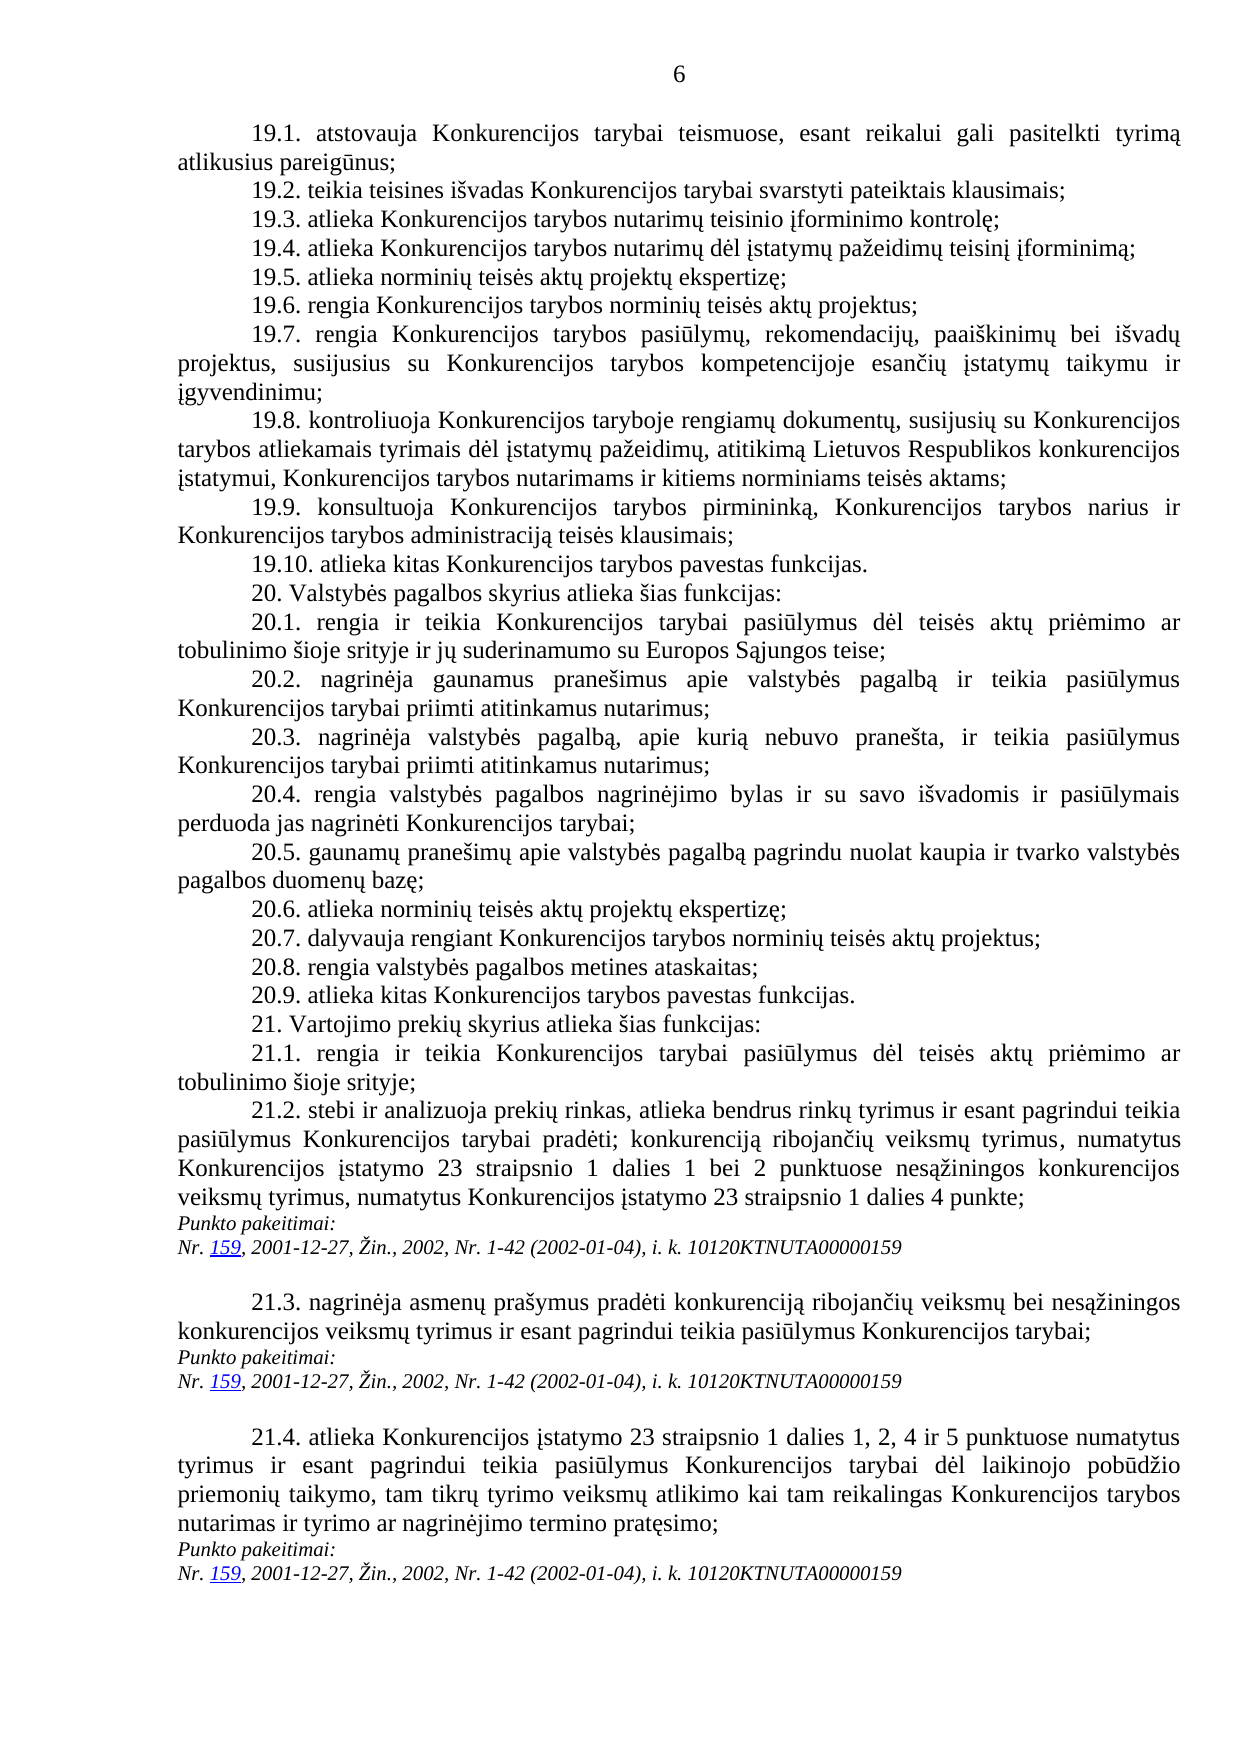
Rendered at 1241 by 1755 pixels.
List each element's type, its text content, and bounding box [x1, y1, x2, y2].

text 21.3. nagrinėja asmenų prašymus pradėti konkurenciją ribojančių veiksmų bei nesąžiningos konkurencijos veiksmų tyrimus ir esant pagrindui teikia pasiūlymus Konkurencijos tarybai; [177, 1287, 1181, 1345]
text 20.5. gaunamų pranešimų apie valstybės pagalbą pagrindu nuolat kaupia ir tvarko valstybės pagalbos duomenų bazę; [177, 837, 1181, 894]
text Punkto pakeitimai: [177, 1345, 1181, 1369]
text Punkto pakeitimai: [177, 1537, 1181, 1561]
text 20.4. rengia valstybės pagalbos nagrinėjimo bylas ir su savo išvadomis ir pasiūlymais perduoda jas nagrinėti Konkurencijos tarybai; [177, 779, 1181, 837]
text 21.4. atlieka Konkurencijos įstatymo 23 straipsnio 1 dalies 1, 2, 4 ir 5 punktuose numatytus tyrimus ir esant pagrindui teikia pasiūlymus Konkurencijos tarybai dėl laikinojo pobūdžio priemonių taikymo, tam tikrų tyrimo veiksmų atlikimo kai tam reikalingas Konkurencijos tarybos nutarimas ir tyrimo ar nagrinėjimo termino pratęsimo; [177, 1422, 1181, 1537]
text 19.1. atstovauja Konkurencijos tarybai teismuose, esant reikalui gali pasitelkti tyrimą atlikusius pareigūnus; [177, 118, 1181, 176]
text 21.2. stebi ir analizuoja prekių rinkas, atlieka bendrus rinkų tyrimus ir esant pagrindui teikia pasiūlymus Konkurencijos tarybai pradėti; konkurenciją ribojančių veiksmų tyrimus, numatytus Konkurencijos įstatymo 23 straipsnio 1 dalies 1 bei 2 punktuose nesąžiningos konkurencijos veiksmų tyrimus, numatytus Konkurencijos įstatymo 23 straipsnio 1 dalies 4 punkte; [177, 1096, 1181, 1211]
text 19.2. teikia teisines išvadas Konkurencijos tarybai svarstyti pateiktais klausimais; [177, 176, 1181, 204]
text 20.2. nagrinėja gaunamus pranešimus apie valstybės pagalbą ir teikia pasiūlymus Konkurencijos tarybai priimti atitinkamus nutarimus; [177, 664, 1181, 722]
text 19.6. rengia Konkurencijos tarybos norminių teisės aktų projektus; [177, 291, 1181, 319]
text Nr. 159, 2001-12-27, Žin., 2002, Nr. 1-42 (2002-01-04), i. k. 10120KTNUTA00000159 [177, 1369, 1181, 1393]
text 19.8. kontroliuoja Konkurencijos taryboje rengiamų dokumentų, susijusių su Konkurencijos tarybos atliekamais tyrimais dėl įstatymų pažeidimų, atitikimą Lietuvos Respublikos konkurencijos įstatymui, Konkurencijos tarybos nutarimams ir kitiems norminiams teisės aktams; [177, 406, 1181, 492]
text 19.3. atlieka Konkurencijos tarybos nutarimų teisinio įforminimo kontrolę; [177, 204, 1181, 233]
text 20. Valstybės pagalbos skyrius atlieka šias funkcijas: [177, 578, 1181, 607]
text 19.5. atlieka norminių teisės aktų projektų ekspertizę; [177, 262, 1181, 291]
text 20.8. rengia valstybės pagalbos metines ataskaitas; [177, 952, 1181, 981]
text 19.7. rengia Konkurencijos tarybos pasiūlymų, rekomendacijų, paaiškinimų bei išvadų projektus, susijusius su Konkurencijos tarybos kompetencijoje esančių įstatymų taikymu ir įgyvendinimu; [177, 319, 1181, 406]
text 21. Vartojimo prekių skyrius atlieka šias funkcijas: [177, 1009, 1181, 1038]
text 19.9. konsultuoja Konkurencijos tarybos pirmininką, Konkurencijos tarybos narius ir Konkurencijos tarybos administraciją teisės klausimais; [177, 492, 1181, 549]
text 19.4. atlieka Konkurencijos tarybos nutarimų dėl įstatymų pažeidimų teisinį įforminimą; [177, 233, 1181, 262]
text 20.1. rengia ir teikia Konkurencijos tarybai pasiūlymus dėl teisės aktų priėmimo ar tobulinimo šioje srityje ir jų suderinamumo su Europos Sąjungos teise; [177, 607, 1181, 664]
text 21.1. rengia ir teikia Konkurencijos tarybai pasiūlymus dėl teisės aktų priėmimo ar tobulinimo šioje srityje; [177, 1038, 1181, 1096]
text 20.6. atlieka norminių teisės aktų projektų ekspertizę; [177, 894, 1181, 923]
text 20.9. atlieka kitas Konkurencijos tarybos pavestas funkcijas. [177, 981, 1181, 1009]
text 20.3. nagrinėja valstybės pagalbą, apie kurią nebuvo pranešta, ir teikia pasiūlymus Konkurencijos tarybai priimti atitinkamus nutarimus; [177, 722, 1181, 779]
text 19.10. atlieka kitas Konkurencijos tarybos pavestas funkcijas. [177, 549, 1181, 578]
text Nr. 159, 2001-12-27, Žin., 2002, Nr. 1-42 (2002-01-04), i. k. 10120KTNUTA00000159 [177, 1235, 1181, 1259]
text Punkto pakeitimai: [177, 1211, 1181, 1235]
text 20.7. dalyvauja rengiant Konkurencijos tarybos norminių teisės aktų projektus; [177, 923, 1181, 952]
text Nr. 159, 2001-12-27, Žin., 2002, Nr. 1-42 (2002-01-04), i. k. 10120KTNUTA00000159 [177, 1561, 1181, 1585]
